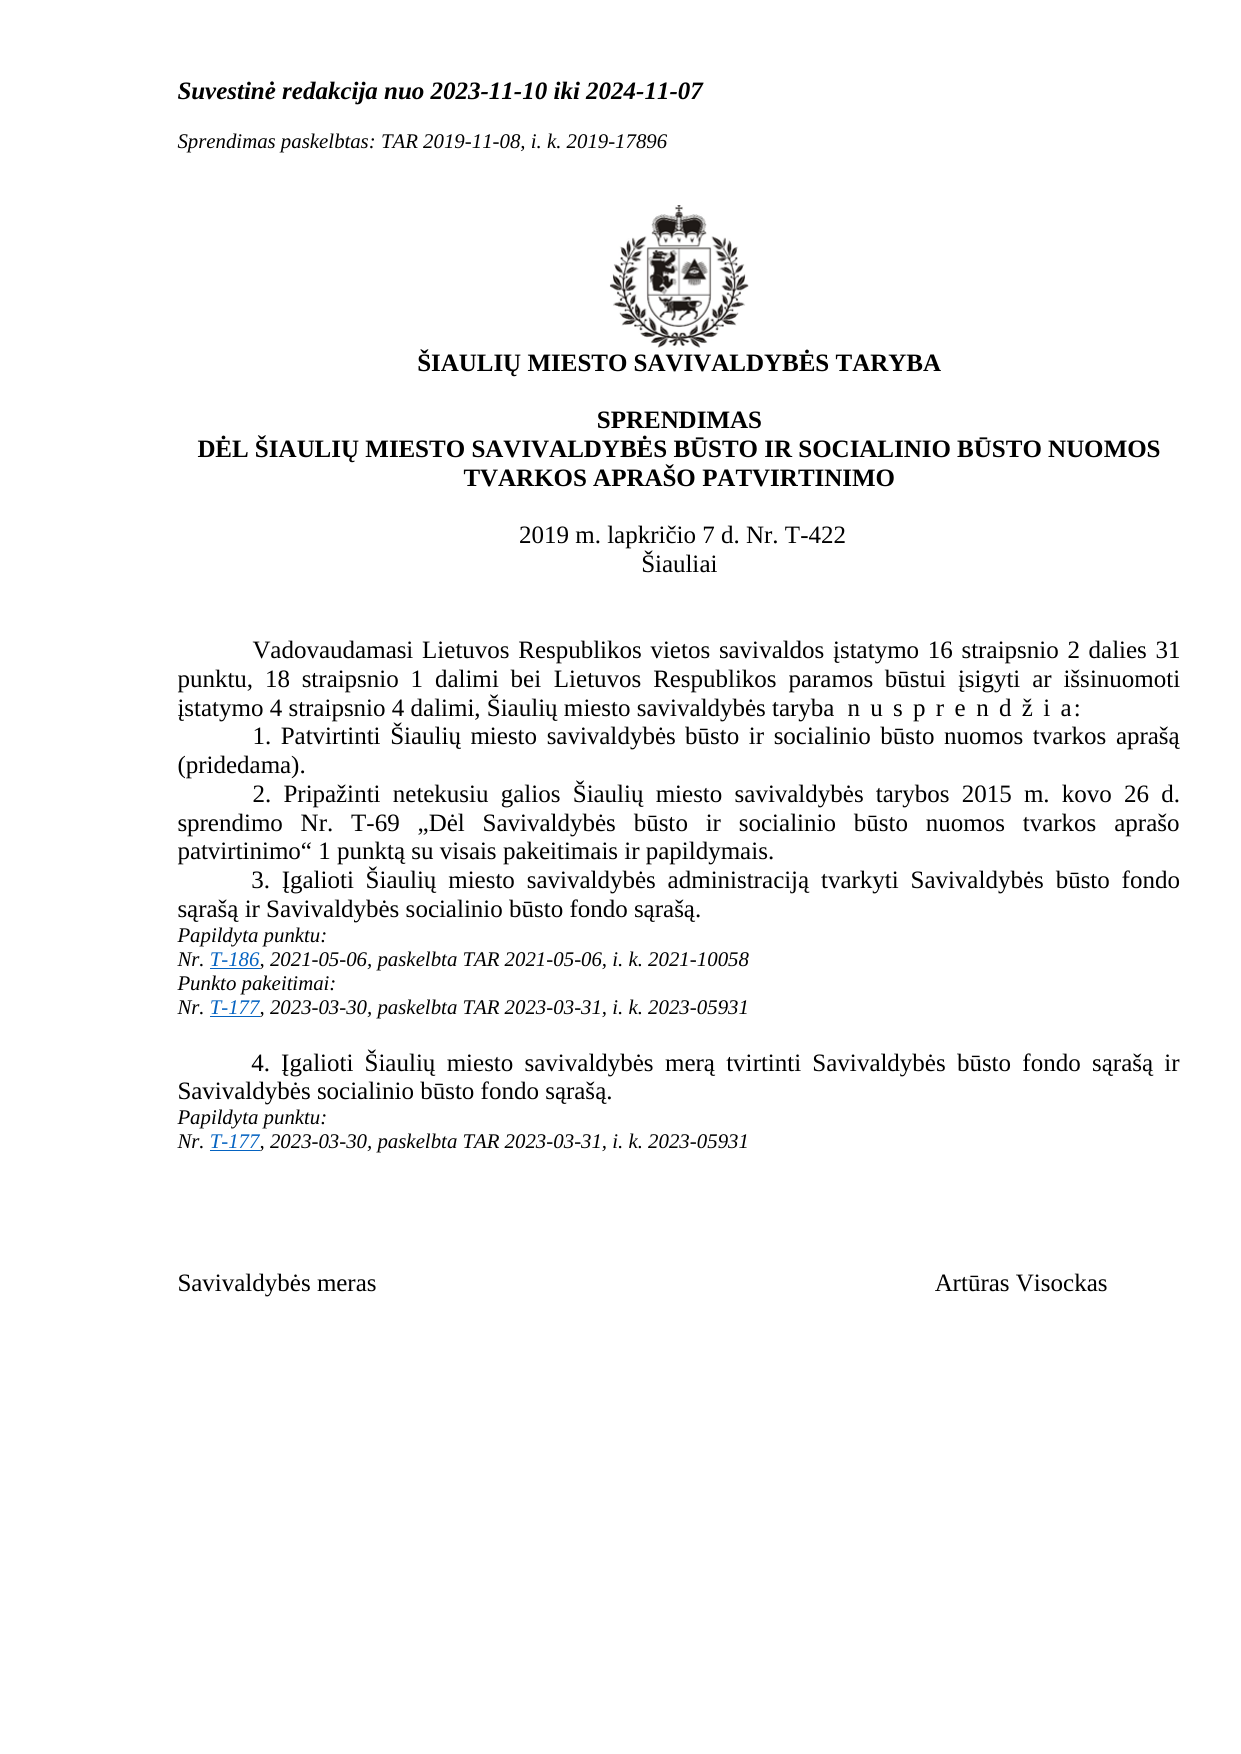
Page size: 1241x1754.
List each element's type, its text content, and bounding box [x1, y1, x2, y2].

text Nr. T-177, 2023-03-30, paskelbta TAR 2023-03-31, i. k. 2023-05931 [177, 995, 1181, 1019]
text Savivaldybės meras Artūras Visockas [177, 1268, 1181, 1297]
text SPRENDIMAS [177, 405, 1181, 434]
text 2. Pripažinti netekusiu galios Šiaulių miesto savivaldybės tarybos 2015 m. kovo 26 d. sprendimo Nr. T-69 „Dėl Savivaldybės būsto ir socialinio būsto nuomos tvarkos aprašo patvirtinimo“ 1 punktą su visais pakeitimais ir papildymais. [177, 779, 1181, 865]
text Suvestinė redakcija nuo 2023-11-10 iki 2024-11-07 [177, 76, 1181, 105]
text DĖL ŠIAULIŲ MIESTO SAVIVALDYBĖS BŪSTO IR SOCIALINIO BŪSTO NUOMOS TVARKOS APRAŠO PATVIRTINIMO [177, 434, 1181, 491]
text ŠIAULIŲ MIESTO SAVIVALDYBĖS TARYBA [177, 348, 1181, 376]
text 3. Įgalioti Šiaulių miesto savivaldybės administraciją tvarkyti Savivaldybės būsto fondo sąrašą ir Savivaldybės socialinio būsto fondo sąrašą. [177, 865, 1181, 923]
text Papildyta punktu: [177, 923, 1181, 947]
text Šiauliai [177, 549, 1181, 578]
text Nr. T-186, 2021-05-06, paskelbta TAR 2021-05-06, i. k. 2021-10058 [177, 947, 1181, 971]
text 1. Patvirtinti Šiaulių miesto savivaldybės būsto ir socialinio būsto nuomos tvarkos aprašą (pridedama). [177, 721, 1181, 779]
text Punkto pakeitimai: [177, 971, 1181, 995]
text 2019 m. lapkričio 7 d. Nr. T-422 [177, 520, 1181, 549]
text Vadovaudamasi Lietuvos Respublikos vietos savivaldos įstatymo 16 straipsnio 2 dalies 31 punktu, 18 straipsnio 1 dalimi bei Lietuvos Respublikos paramos būstui įsigyti ar išsinuomoti įstatymo 4 straipsnio 4 dalimi, Šiaulių miesto savivaldybės taryba n u s p r e n d ž i a: [177, 635, 1181, 721]
text 4. Įgalioti Šiaulių miesto savivaldybės merą tvirtinti Savivaldybės būsto fondo sąrašą ir Savivaldybės socialinio būsto fondo sąrašą. [177, 1048, 1181, 1105]
text Papildyta punktu: [177, 1105, 1181, 1129]
text Sprendimas paskelbtas: TAR 2019-11-08, i. k. 2019-17896 [177, 129, 1181, 153]
text Nr. T-177, 2023-03-30, paskelbta TAR 2023-03-31, i. k. 2023-05931 [177, 1129, 1181, 1153]
